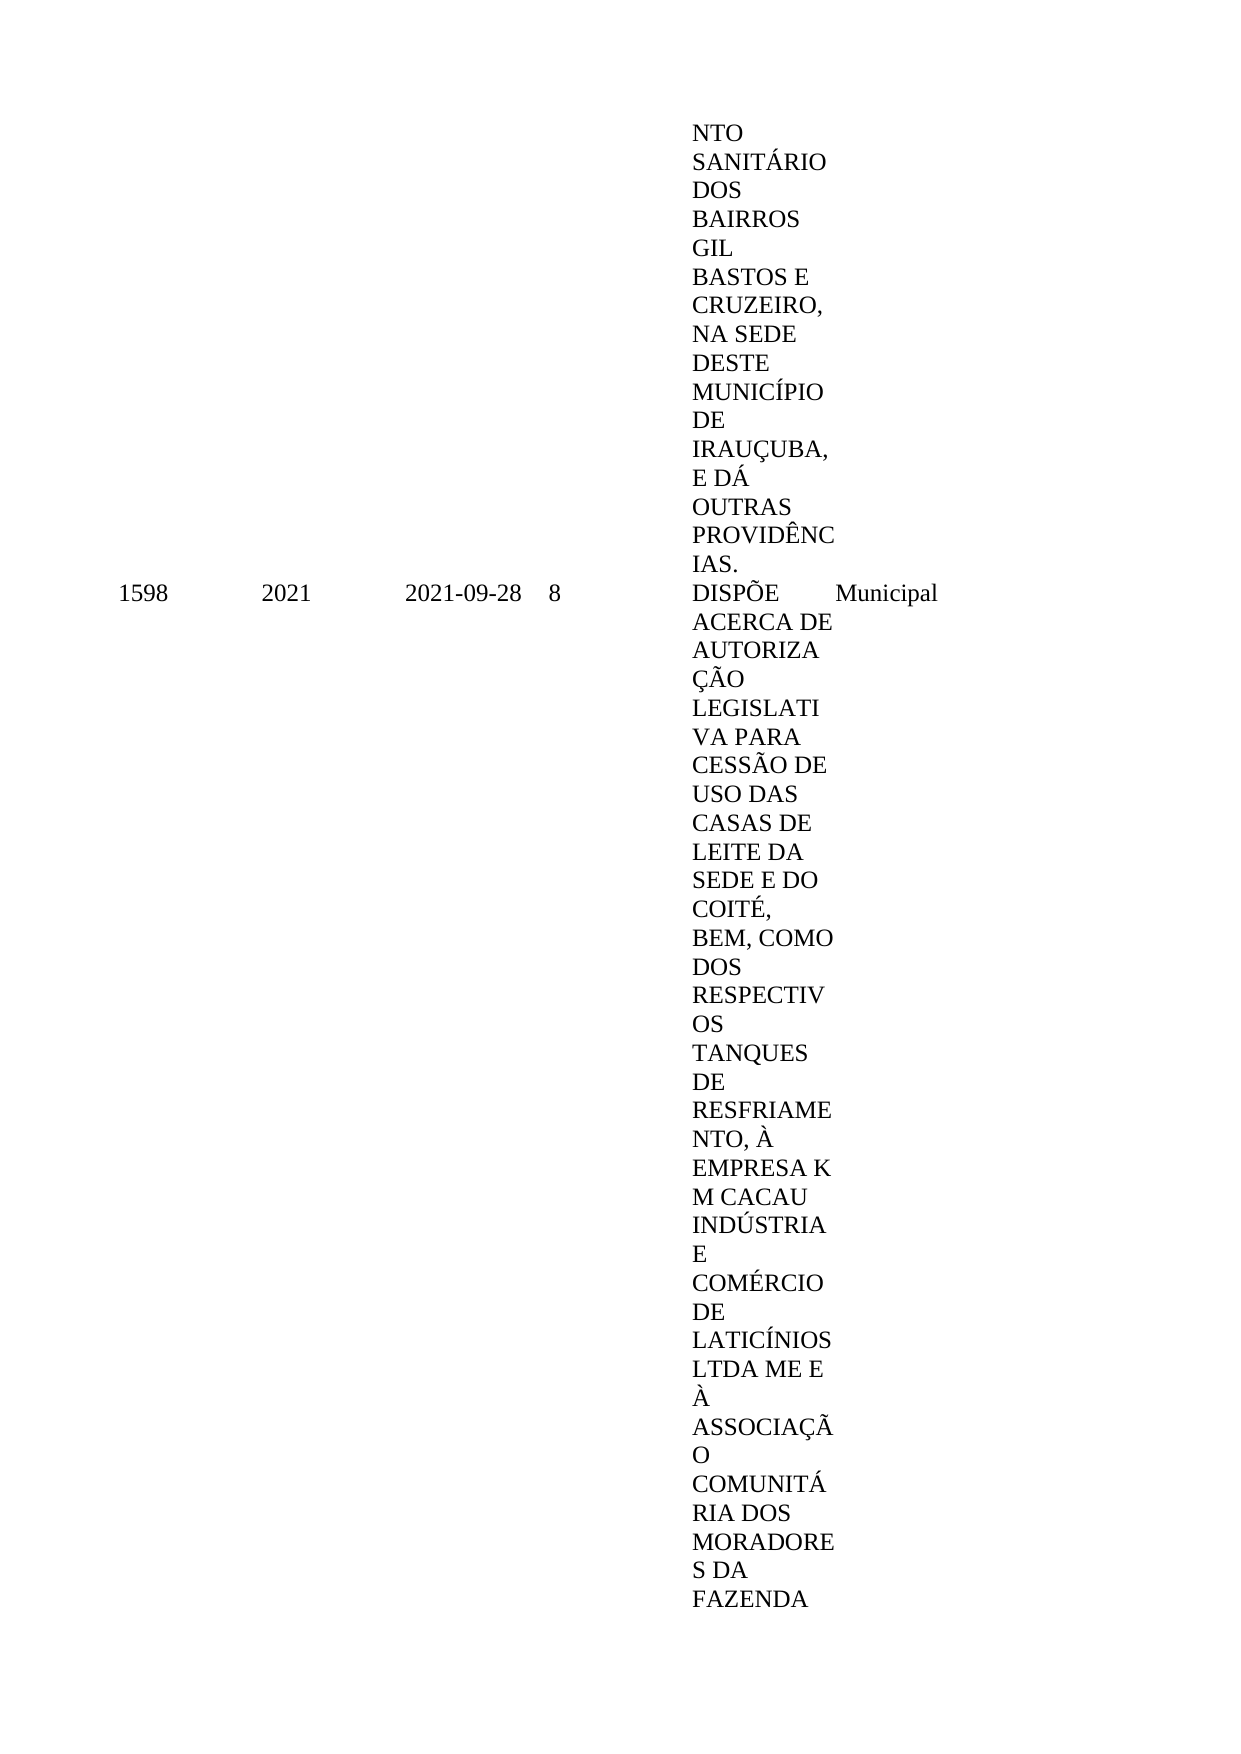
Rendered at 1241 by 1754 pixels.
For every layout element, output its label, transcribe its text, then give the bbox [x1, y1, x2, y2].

table_cell [979, 118, 1122, 578]
table_cell NTO SANITÁRIO DOS BAIRROS GIL BASTOS E CRUZEIRO, NA SEDE DESTE MUNICÍPIO DE IRAUÇUBA, E DÁ OUTRAS PROVIDÊNCIAS. [692, 118, 835, 578]
table_cell [979, 578, 1122, 1613]
table_cell [548, 118, 692, 578]
table_cell 1598 [118, 578, 261, 1613]
table_cell 2021 [261, 578, 405, 1613]
table_cell [261, 118, 405, 578]
table_cell 2021-09-28 [405, 578, 548, 1613]
table_cell DISPÕE ACERCA DE AUTORIZAÇÃO LEGISLATIVA PARA CESSÃO DE USO DAS CASAS DE LEITE DA SEDE E DO COITÉ, BEM, COMO DOS RESPECTIVOS TANQUES DE RESFRIAMENTO, À EMPRESA K M CACAU INDÚSTRIA E COMÉRCIO DE LATICÍNIOS LTDA ME E À ASSOCIAÇÃO COMUNITÁRIA DOS MORADORES DA FAZENDA [692, 578, 835, 1613]
table_cell [835, 118, 979, 578]
table_cell [118, 118, 261, 578]
table_cell 8 [548, 578, 692, 1613]
table_cell Municipal [835, 578, 979, 1613]
table_cell [405, 118, 548, 578]
